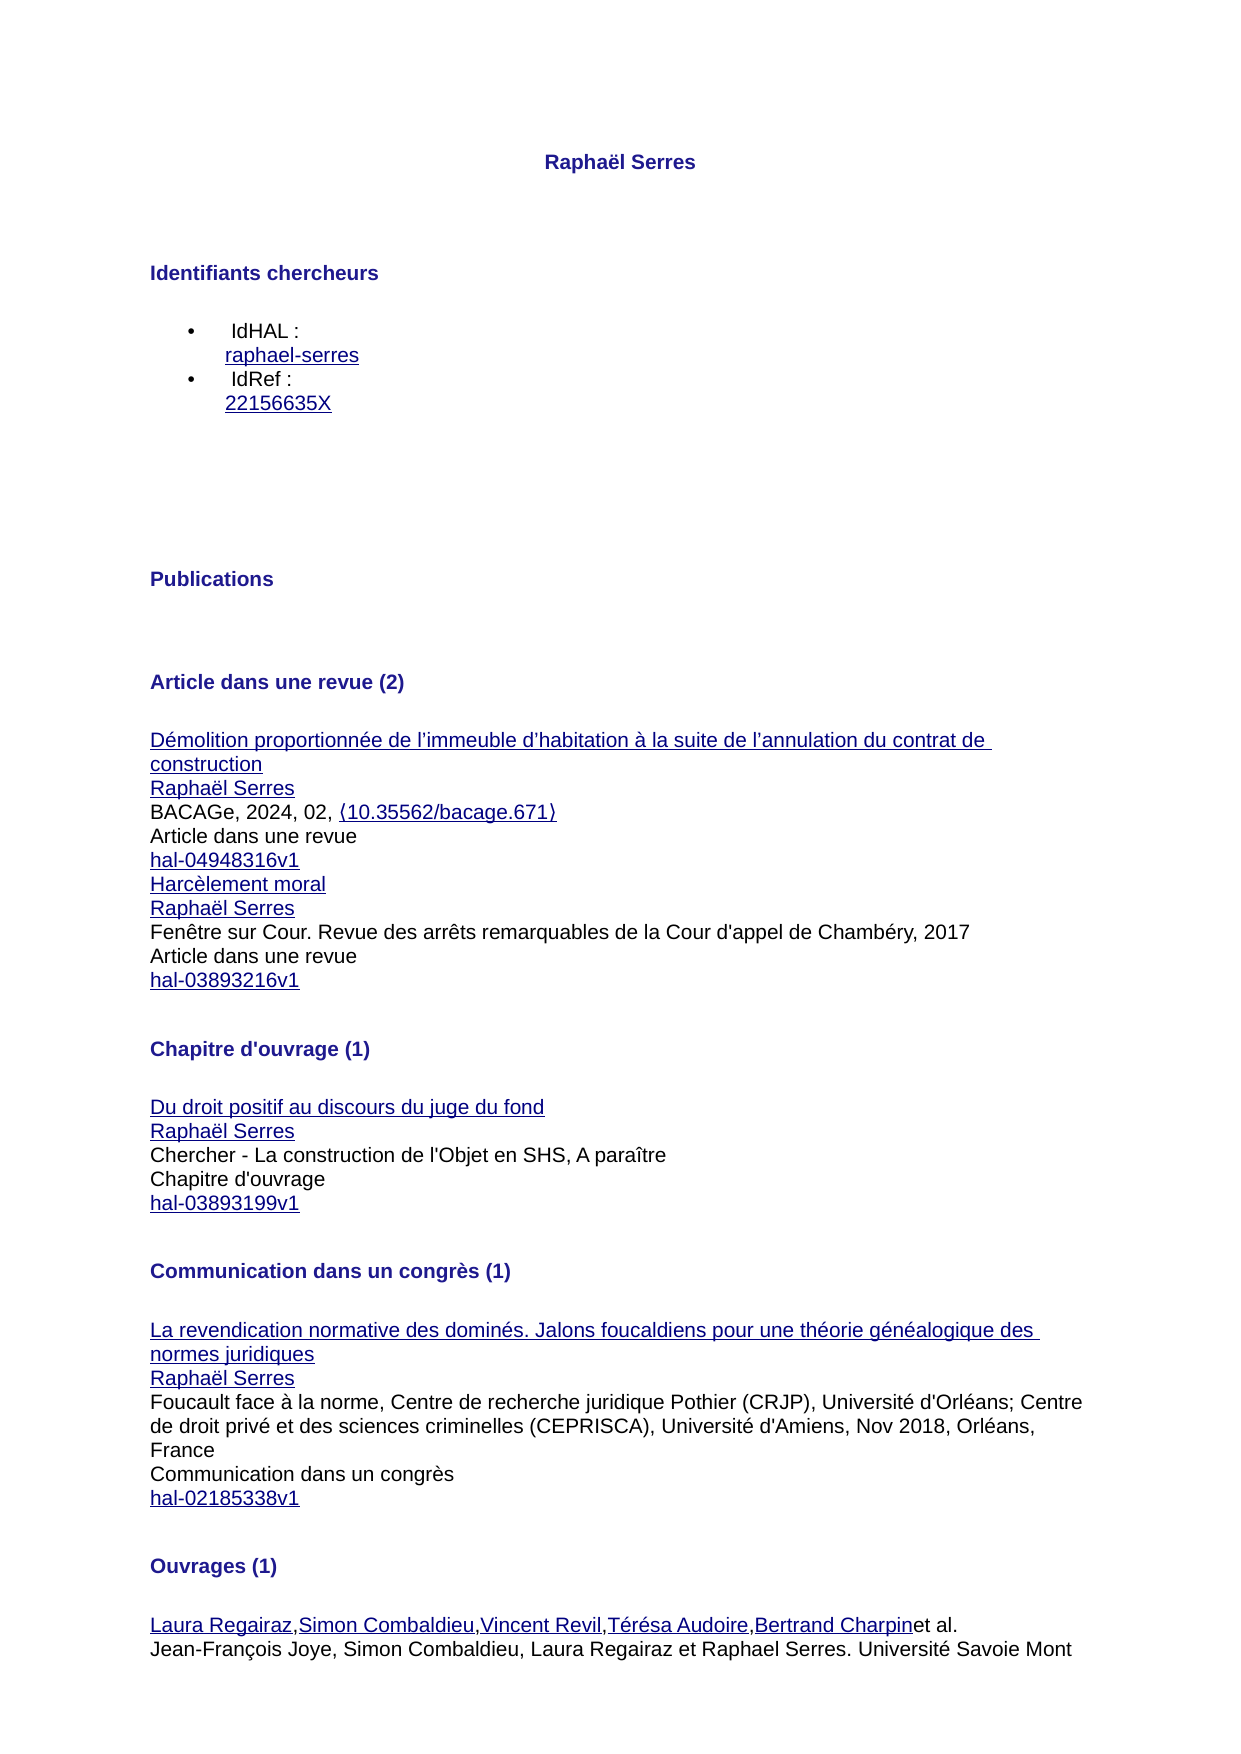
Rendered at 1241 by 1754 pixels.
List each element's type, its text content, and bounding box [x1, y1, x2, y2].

subtitle Identifiants chercheurs [150, 260, 1090, 284]
table_cell Harcèlement moral Raphaël Serres Fenêtre sur Cour. Revue des arrêts remarquables de la Cour d'appel de Chambéry, 2017 Article dans une revue hal-03893216v1 [150, 872, 1090, 992]
subtitle Raphaël Serres [150, 150, 1090, 174]
table_header Du droit positif au discours du juge du fond Raphaël Serres Chercher - La construction de l'Objet en SHS, A paraître Chapitre d'ouvrage hal-03893199v1 [150, 1095, 1090, 1214]
list IdRef : [187, 367, 1090, 391]
table_header Où en est le management dans la fonction publique ? Laura Regairaz,Simon Combaldieu,Vincent Revil,Térésa Audoire,Bertrand Charpinet al. Jean-François Joye, Simon Combaldieu, Laura Regairaz et Raphael Serres. Université Savoie Mont Blanc, 2017, 978-2-919732-67-8 Ouvrages hal-01614679v1 [150, 1613, 1090, 1660]
list IdHAL : [187, 319, 1090, 343]
subtitle Ouvrages (1) [150, 1554, 1090, 1578]
subtitle Article dans une revue (2) [150, 670, 1090, 694]
list 22156635X [187, 391, 1090, 414]
table_header La revendication normative des dominés. Jalons foucaldiens pour une théorie généalogique des normes juridiques Raphaël Serres Foucault face à la norme, Centre de recherche juridique Pothier (CRJP), Université d'Orléans; Centre de droit privé et des sciences criminelles (CEPRISCA), Université d'Amiens, Nov 2018, Orléans, France Communication dans un congrès hal-02185338v1 [150, 1318, 1090, 1509]
subtitle Communication dans un congrès (1) [150, 1259, 1090, 1283]
table_header Démolition proportionnée de l’immeuble d’habitation à la suite de l’annulation du contrat de construction Raphaël Serres BACAGe, 2024, 02, ⟨10.35562/bacage.671⟩ Article dans une revue hal-04948316v1 [150, 728, 1090, 872]
subtitle Chapitre d'ouvrage (1) [150, 1036, 1090, 1060]
list raphael-serres [187, 343, 1090, 367]
subtitle Publications [150, 567, 1090, 591]
